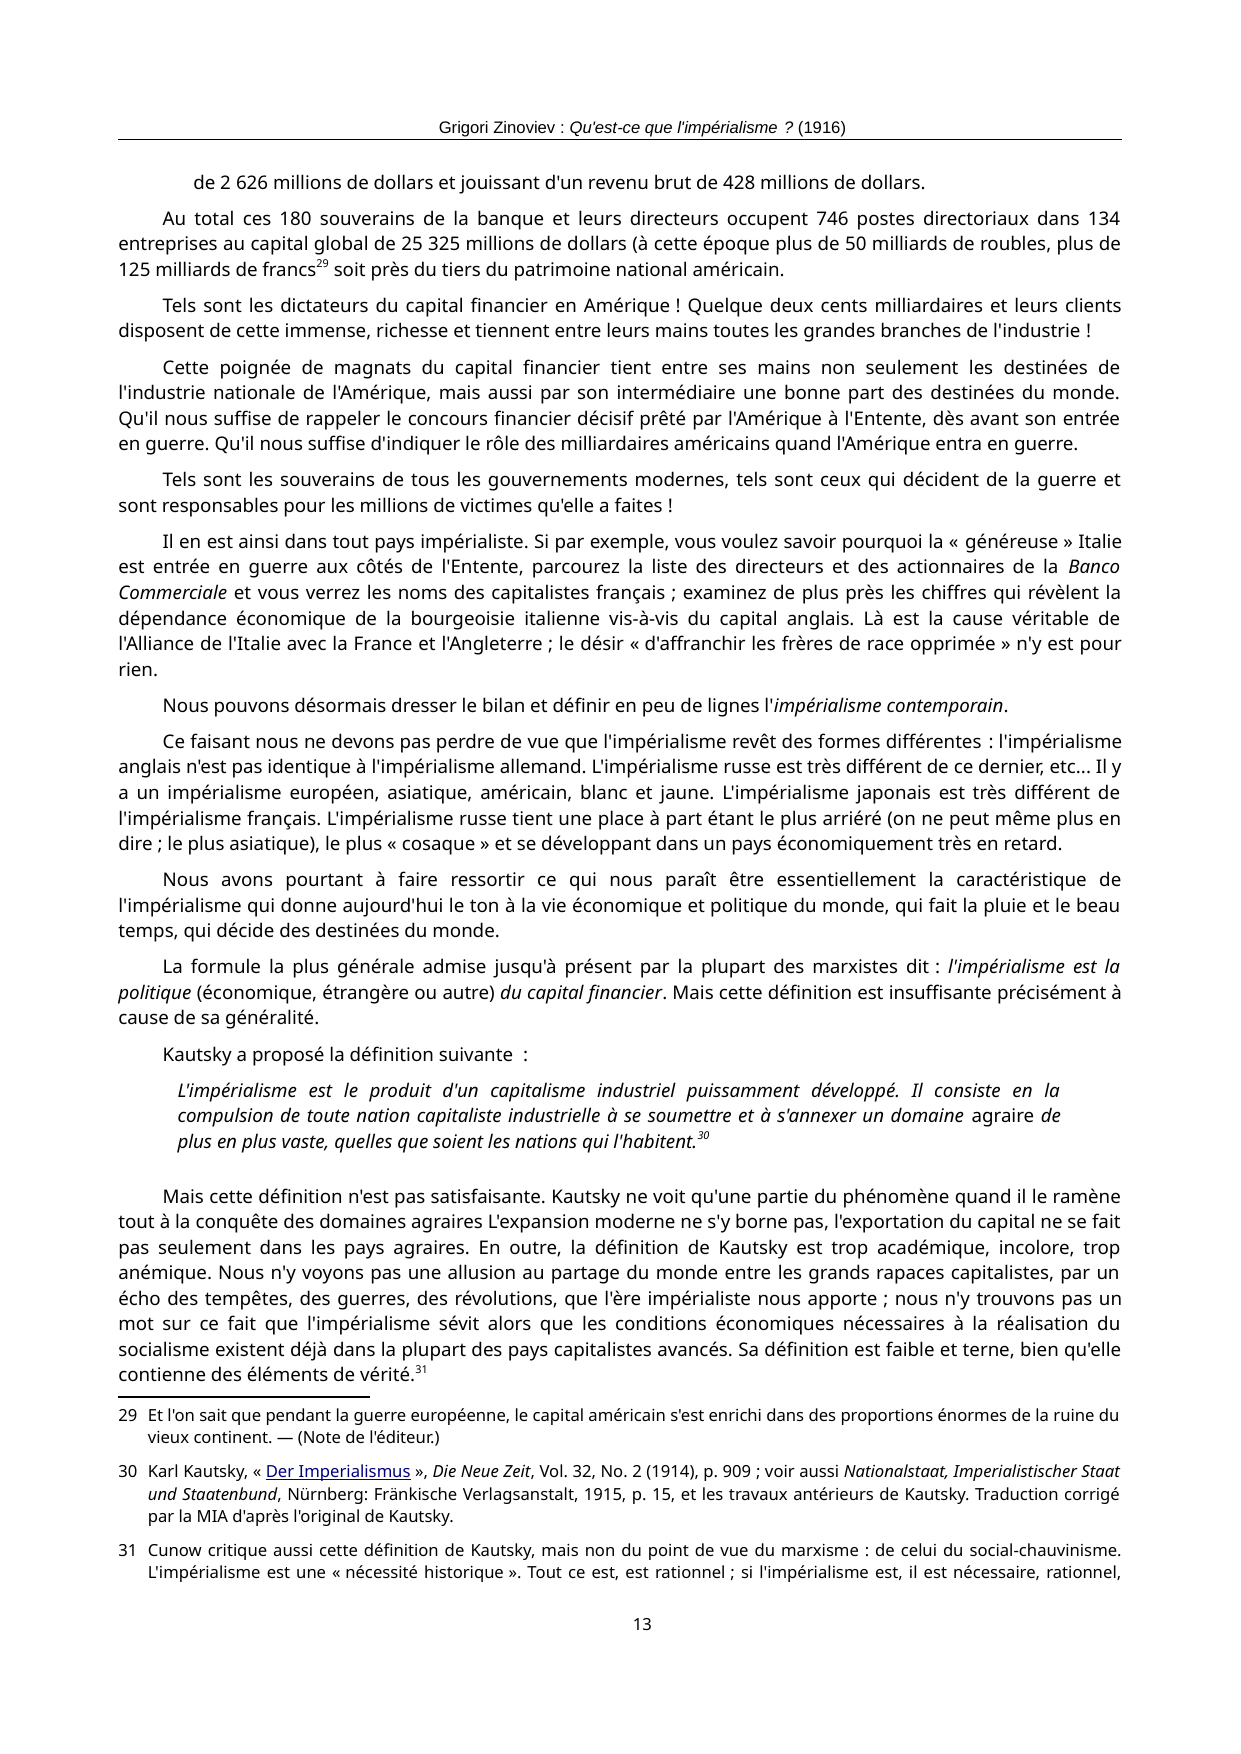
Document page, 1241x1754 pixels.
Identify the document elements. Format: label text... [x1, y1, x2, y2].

text Cunow critique aussi cette définition de Kautsky, mais non du point de vue du marxisme : de celui du social-chauvinisme. L'impérialisme est une « nécessité historique ». Tout ce est, est rationnel ; si l'impérialisme est, il est nécessaire, rationnel, [118, 1538, 1122, 1583]
text Nous avons pourtant à faire ressortir ce qui nous paraît être essentiellement la caractéristique de l'impérialisme qui donne aujourd'hui le ton à la vie économique et politique du monde, qui fait la pluie et le beau temps, qui décide des destinées du monde. [118, 866, 1122, 943]
text La formule la plus générale admise jusqu'à présent par la plupart des marxistes dit : l'impérialisme est la politique (économique, étrangère ou autre) du capital financier. Mais cette définition est insuffisante précisément à cause de sa généralité. [118, 954, 1122, 1030]
text Nous pouvons désormais dresser le bilan et définir en peu de lignes l'impérialisme contemporain. [118, 692, 1122, 718]
text Tels sont les souverains de tous les gouvernements modernes, tels sont ceux qui décident de la guerre et sont responsables pour les millions de victimes qu'elle a faites ! [118, 467, 1122, 518]
text Au total ces 180 souverains de la banque et leurs directeurs occupent 746 postes directoriaux dans 134 entreprises au capital global de 25 325 millions de dollars (à cette époque plus de 50 milliards de roubles, plus de 125 milliards de francs soit près du tiers du patrimoine national américain. [118, 205, 1122, 282]
list de 2 626 millions de dollars et jouissant d'un revenu brut de 428 millions de dollars. [156, 169, 1122, 194]
text L'impérialisme est le produit d'un capitalisme industriel puissamment développé. Il consiste en la compulsion de toute nation capitaliste industrielle à se soumettre et à s'annexer un domaine agraire de plus en plus vaste, quelles que soient les nations qui l'habitent. [177, 1077, 1063, 1153]
text Cette poignée de magnats du capital financier tient entre ses mains non seulement les destinées de l'industrie nationale de l'Amérique, mais aussi par son intermédiaire une bonne part des destinées du monde. Qu'il nous suffise de rappeler le concours financier décisif prêté par l'Amérique à l'Entente, dès avant son entrée en guerre. Qu'il nous suffise d'indiquer le rôle des milliardaires américains quand l'Amérique entra en guerre. [118, 354, 1122, 456]
text Ce faisant nous ne devons pas perdre de vue que l'impérialisme revêt des formes différentes : l'impérialisme anglais n'est pas identique à l'impérialisme allemand. L'impérialisme russe est très différent de ce dernier, etc... Il y a un impérialisme européen, asiatique, américain, blanc et jaune. L'impérialisme japonais est très différent de l'impérialisme français. L'impérialisme russe tient une place à part étant le plus arriéré (on ne peut même plus en dire ; le plus asiatique), le plus « cosaque » et se développant dans un pays économiquement très en retard. [118, 728, 1122, 856]
text Il en est ainsi dans tout pays impérialiste. Si par exemple, vous voulez savoir pourquoi la « généreuse » Italie est entrée en guerre aux côtés de l'Entente, parcourez la liste des directeurs et des actionnaires de la Banco Commerciale et vous verrez les noms des capitalistes français ; examinez de plus près les chiffres qui révèlent la dépendance économique de la bourgeoisie italienne vis-à-vis du capital anglais. Là est la cause véritable de l'Alliance de l'Italie avec la France et l'Angleterre ; le désir « d'affranchir les frères de race opprimée » n'y est pour rien. [118, 528, 1122, 681]
text Et l'on sait que pendant la guerre européenne, le capital américain s'est enrichi dans des proportions énormes de la ruine du vieux continent. — (Note de l'éditeur.) [118, 1403, 1122, 1449]
text Kautsky a proposé la définition suivante : [118, 1041, 1122, 1066]
text Tels sont les dictateurs du capital financier en Amérique ! Quelque deux cents milliardaires et leurs clients disposent de cette immense, richesse et tiennent entre leurs mains toutes les grandes branches de l'industrie ! [118, 292, 1122, 343]
text Karl Kautsky, « Der Imperialismus », Die Neue Zeit, Vol. 32, No. 2 (1914), p. 909 ; voir aussi Nationalstaat, Imperialistischer Staat und Staatenbund, Nürnberg: Fränkische Verlagsanstalt, 1915, p. 15, et les travaux antérieurs de Kautsky. Traduction corrigé par la MIA d'après l'original de Kautsky. [118, 1459, 1122, 1527]
text Mais cette définition n'est pas satisfaisante. Kautsky ne voit qu'une partie du phénomène quand il le ramène tout à la conquête des domaines agraires L'expansion moderne ne s'y borne pas, l'exportation du capital ne se fait pas seulement dans les pays agraires. En outre, la définition de Kautsky est trop académique, incolore, trop anémique. Nous n'y voyons pas une allusion au partage du monde entre les grands rapaces capitalistes, par un écho des tempêtes, des guerres, des révolutions, que l'ère impérialiste nous apporte ; nous n'y trouvons pas un mot sur ce fait que l'impérialisme sévit alors que les conditions économiques nécessaires à la réalisation du socialisme existent déjà dans la plupart des pays capitalistes avancés. Sa définition est faible et terne, bien qu'elle contienne des éléments de vérité. [118, 1183, 1122, 1387]
